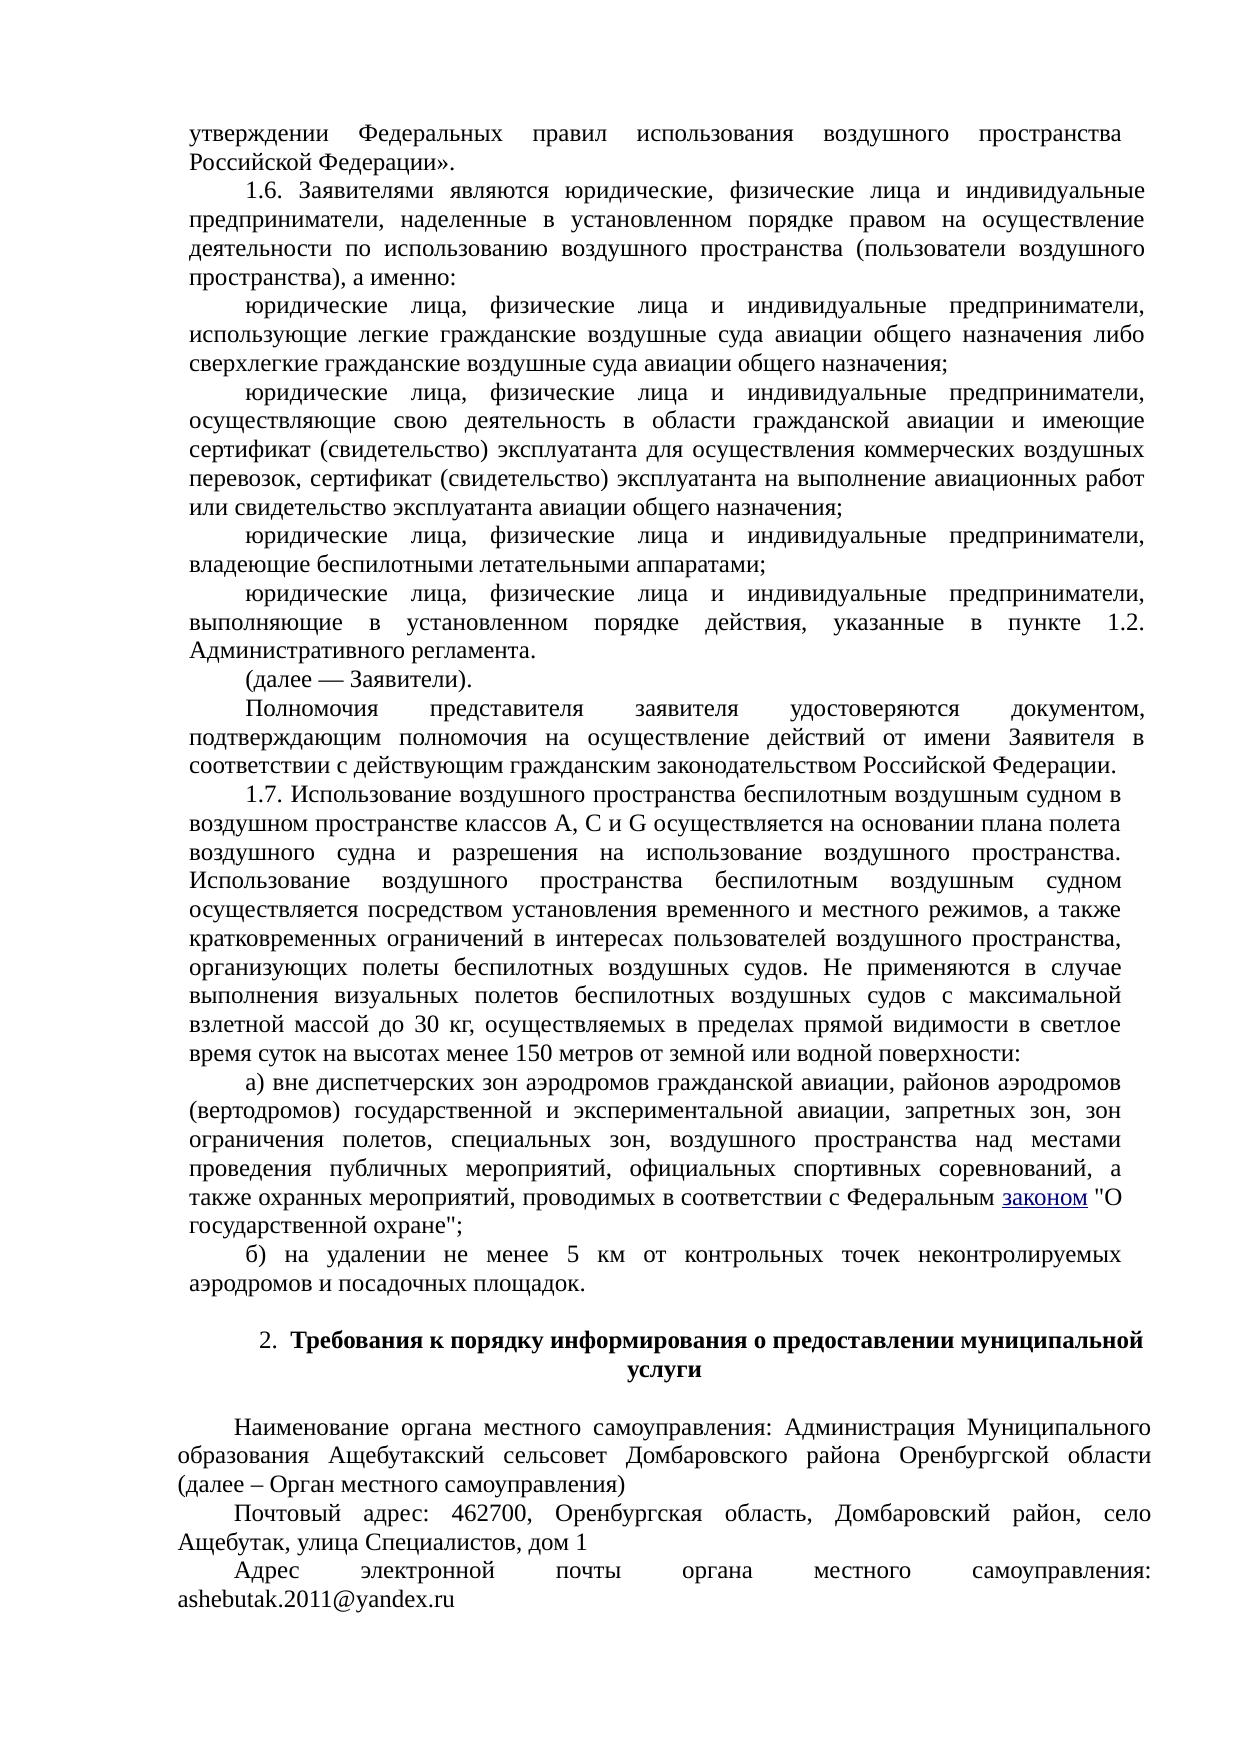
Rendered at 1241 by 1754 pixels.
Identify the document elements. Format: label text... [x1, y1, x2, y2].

text юридические лица, физические лица и индивидуальные предприниматели, использующие легкие гражданские воздушные суда авиации общего назначения либо сверхлегкие гражданские воздушные суда авиации общего назначения; [189, 291, 1146, 377]
text юридические лица, физические лица и индивидуальные предприниматели, владеющие беспилотными летательными аппаратами; [189, 521, 1146, 578]
text 1.7. Использование воздушного пространства беспилотным воздушным судном в воздушном пространстве классов A, C и G осуществляется на основании плана полета воздушного судна и разрешения на использование воздушного пространства. Использование воздушного пространства беспилотным воздушным судном осуществляется посредством установления временного и местного режимов, а также кратковременных ограничений в интересах пользователей воздушного пространства, организующих полеты беспилотных воздушных судов. Не применяются в случае выполнения визуальных полетов беспилотных воздушных судов с максимальной взлетной массой до 30 кг, осуществляемых в пределах прямой видимости в светлое время суток на высотах менее 150 метров от земной или водной поверхности: [189, 779, 1122, 1067]
text Адрес электронной почты органа местного самоуправления: ashebutak.2011@yandex.ru [177, 1556, 1152, 1613]
text 1.6. Заявителями являются юридические, физические лица и индивидуальные предприниматели, наделенные в установленном порядке правом на осуществление деятельности по использованию воздушного пространства (пользователи воздушного пространства), а именно: [189, 176, 1146, 291]
text юридические лица, физические лица и индивидуальные предприниматели, осуществляющие свою деятельность в области гражданской авиации и имеющие сертификат (свидетельство) эксплуатанта для осуществления коммерческих воздушных перевозок, сертификат (свидетельство) эксплуатанта на выполнение авиационных работ или свидетельство эксплуатанта авиации общего назначения; [189, 377, 1146, 521]
text Наименование органа местного самоуправления: Администрация Муниципального образования Ащебутакский сельсовет Домбаровского района Оренбургской области (далее – Орган местного самоуправления) [177, 1412, 1152, 1498]
text а) вне диспетчерских зон аэродромов гражданской авиации, районов аэродромов (вертодромов) государственной и экспериментальной авиации, запретных зон, зон ограничения полетов, специальных зон, воздушного пространства над местами проведения публичных мероприятий, официальных спортивных соревнований, а также охранных мероприятий, проводимых в соответствии с Федеральным законом "О государственной охране"; [189, 1067, 1122, 1239]
text юридические лица, физические лица и индивидуальные предприниматели, выполняющие в установленном порядке действия, указанные в пункте 1.2. Административного регламента. [189, 578, 1146, 664]
text Полномочия представителя заявителя удостоверяются документом, подтверждающим полномочия на осуществление действий от имени Заявителя в соответствии с действующим гражданским законодательством Российской Федерации. [189, 693, 1146, 779]
text утверждении Федеральных правил использования воздушного пространства Российской Федерации». [189, 118, 1122, 176]
text (далее — Заявители). [189, 664, 1146, 693]
text Почтовый адрес: 462700, Оренбургская область, Домбаровский район, село Ащебутак, улица Специалистов, дом 1 [177, 1498, 1152, 1556]
text б) на удалении не менее 5 км от контрольных точек неконтролируемых аэродромов и посадочных площадок. [189, 1239, 1122, 1297]
text 2. Требования к порядку информирования о предоставлении муниципальной услуги [177, 1326, 1152, 1383]
